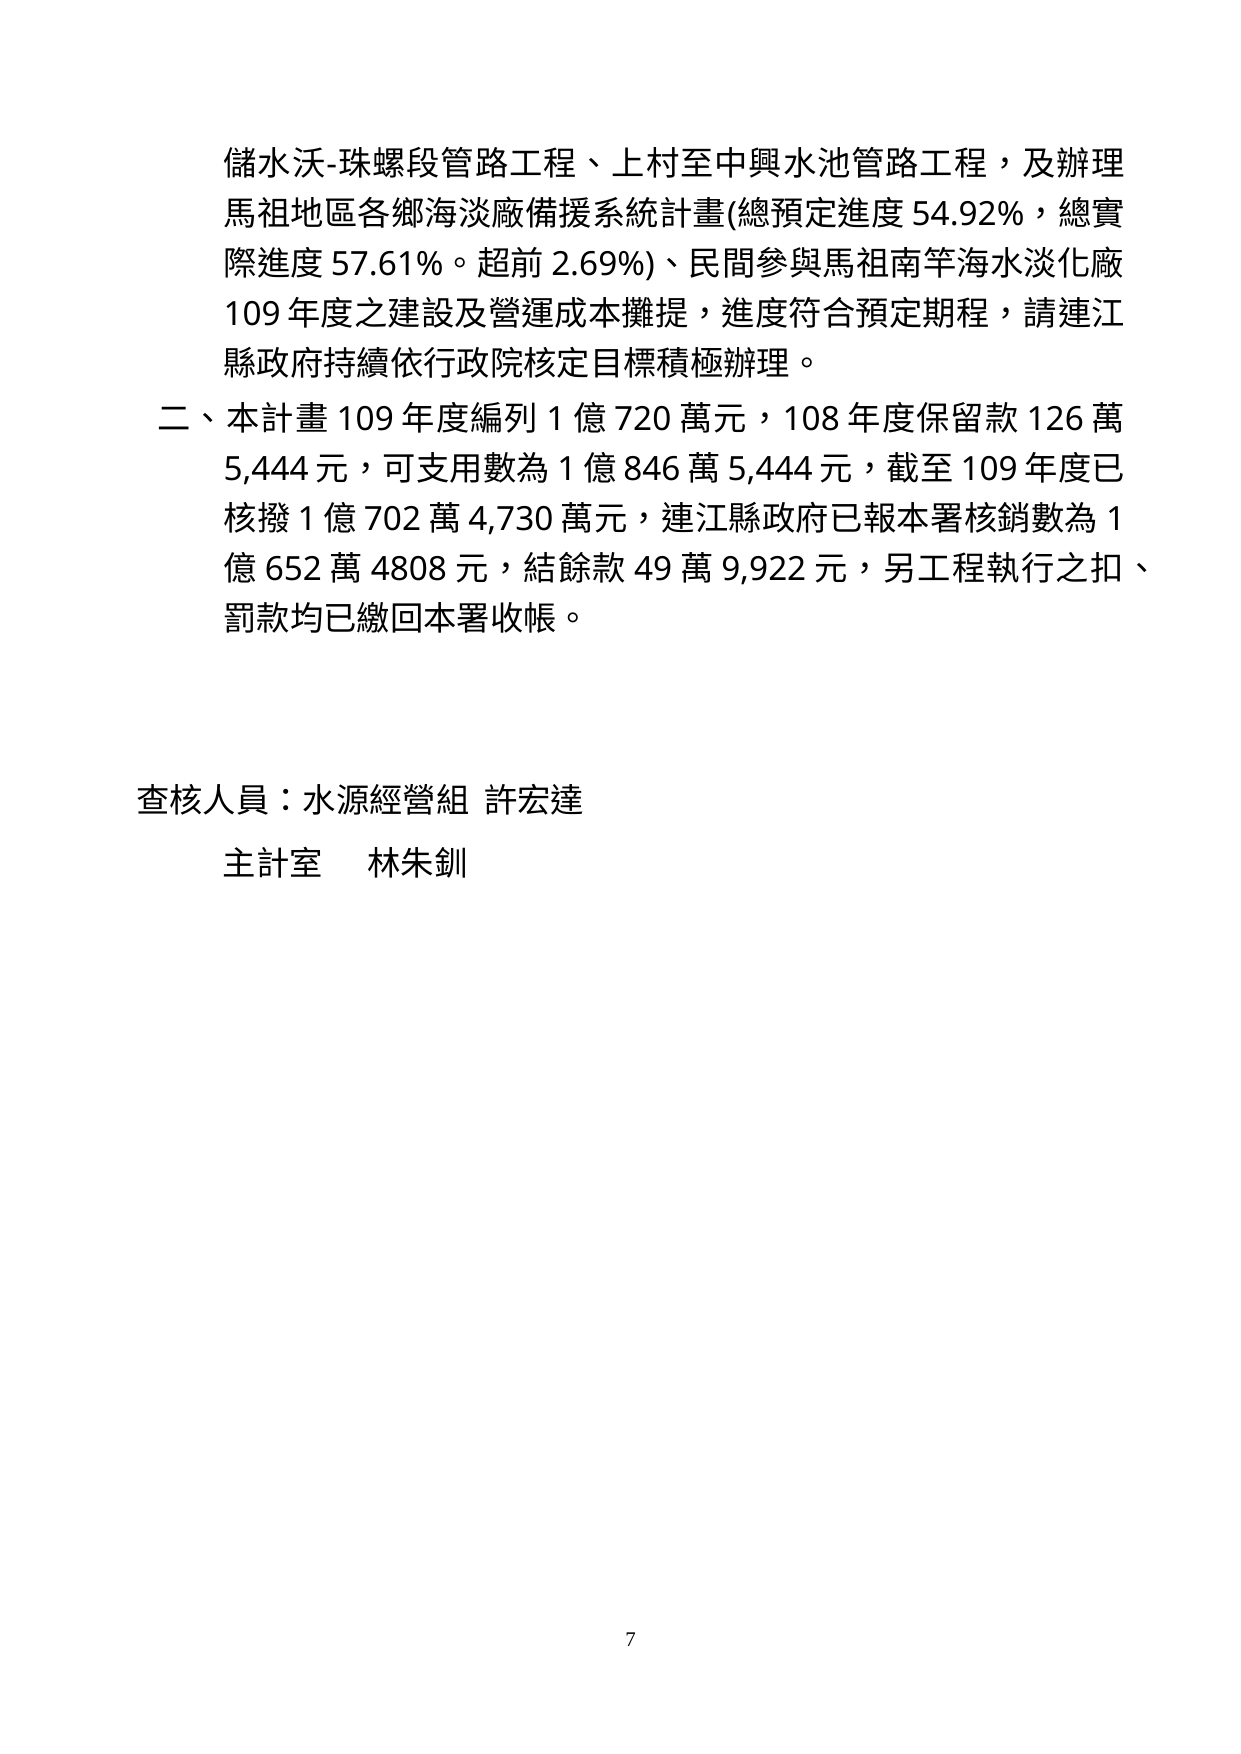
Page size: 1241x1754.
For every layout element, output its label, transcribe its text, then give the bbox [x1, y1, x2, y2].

text 主計室 林朱釧 [136, 825, 1125, 888]
text 儲水沃-珠螺段管路工程、上村至中興水池管路工程，及辦理馬祖地區各鄉海淡廠備援系統計畫(總預定進度54.92%，總實際進度57.61%。超前2.69%)、民間參與馬祖南竿海水淡化廠109年度之建設及營運成本攤提，進度符合預定期程，請連江縣政府持續依行政院核定目標積極辦理。 [157, 136, 1125, 386]
text 二、本計畫109年度編列1億720萬元，108年度保留款126萬5,444元，可支用數為1億846萬5,444元，截至109年度已核撥1億702萬4,730萬元，連江縣政府已報本署核銷數為1億652萬4808元，結餘款49萬9,922元，另工程執行之扣、罰款均已繳回本署收帳。 [157, 391, 1125, 641]
text 查核人員：水源經營組 許宏達 [136, 763, 1125, 825]
